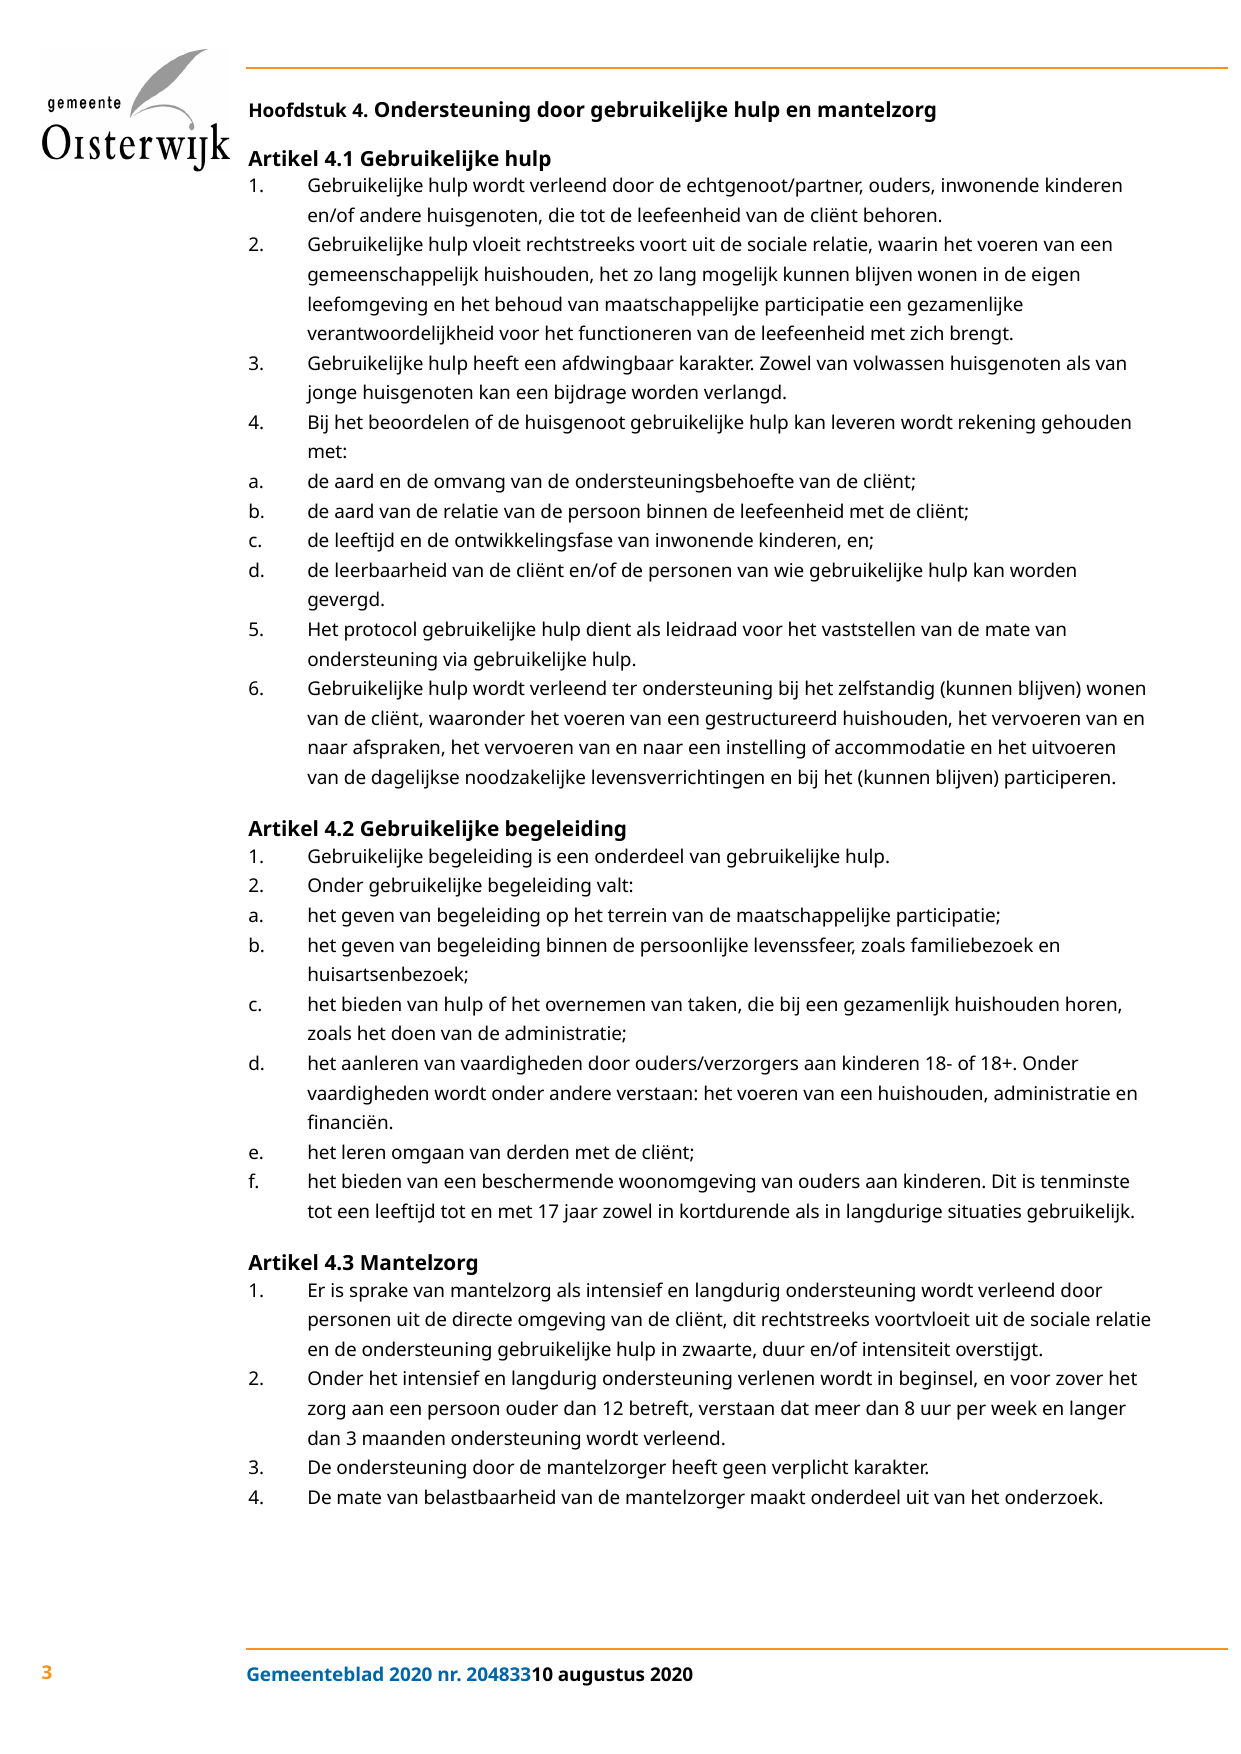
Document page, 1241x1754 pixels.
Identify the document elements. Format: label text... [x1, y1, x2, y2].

list het leren omgaan van derden met de cliënt; [248, 1139, 1152, 1164]
list Onder gebruikelijke begeleiding valt: [248, 873, 1152, 898]
text Artikel 4.3 Mantelzorg [248, 1248, 1152, 1277]
list Bij het beoordelen of de huisgenoot gebruikelijke hulp kan leveren wordt rekening gehouden met: [248, 409, 1152, 464]
list het aanleren van vaardigheden door ouders/verzorgers aan kinderen 18- of 18+. Onder vaardigheden wordt onder andere verstaan: het voeren van een huishouden, administratie en financiën. [248, 1050, 1152, 1135]
list Onder het intensief en langdurig ondersteuning verlenen wordt in beginsel, en voor zover het zorg aan een persoon ouder dan 12 betreft, verstaan dat meer dan 8 uur per week en langer dan 3 maanden ondersteuning wordt verleend. [248, 1366, 1152, 1451]
list de leeftijd en de ontwikkelingsfase van inwonende kinderen, en; [248, 527, 1152, 553]
text Artikel 4.2 Gebruikelijke begeleiding [248, 814, 1152, 843]
list Er is sprake van mantelzorg als intensief en langdurig ondersteuning wordt verleend door personen uit de directe omgeving van de cliënt, dit rechtstreeks voortvloeit uit de sociale relatie en de ondersteuning gebruikelijke hulp in zwaarte, duur en/of intensiteit overstijgt. [248, 1277, 1152, 1362]
list Gebruikelijke begeleiding is een onderdeel van gebruikelijke hulp. [248, 843, 1152, 869]
list De ondersteuning door de mantelzorger heeft geen verplicht karakter. [248, 1454, 1152, 1480]
list het geven van begeleiding binnen de persoonlijke levenssfeer, zoals familiebezoek en huisartsenbezoek; [248, 932, 1152, 987]
list De mate van belastbaarheid van de mantelzorger maakt onderdeel uit van het onderzoek. [248, 1484, 1152, 1510]
list de leerbaarheid van de cliënt en/of de personen van wie gebruikelijke hulp kan worden gevergd. [248, 557, 1152, 612]
list Gebruikelijke hulp wordt verleend ter ondersteuning bij het zelfstandig (kunnen blijven) wonen van de cliënt, waaronder het voeren van een gestructureerd huishouden, het vervoeren van en naar afspraken, het vervoeren van en naar een instelling of accommodatie en het uitvoeren van de dagelijkse noodzakelijke levensverrichtingen en bij het (kunnen blijven) participeren. [248, 675, 1152, 790]
text Artikel 4.1 Gebruikelijke hulp [248, 144, 1152, 172]
list het bieden van een beschermende woonomgeving van ouders aan kinderen. Dit is tenminste tot een leeftijd tot en met 17 jaar zowel in kortdurende als in langdurige situaties gebruikelijk. [248, 1168, 1152, 1224]
list Gebruikelijke hulp wordt verleend door de echtgenoot/partner, ouders, inwonende kinderen en/of andere huisgenoten, die tot de leefeenheid van de cliënt behoren. [248, 172, 1152, 228]
list het bieden van hulp of het overnemen van taken, die bij een gezamenlijk huishouden horen, zoals het doen van de administratie; [248, 991, 1152, 1046]
list Het protocol gebruikelijke hulp dient als leidraad voor het vaststellen van de mate van ondersteuning via gebruikelijke hulp. [248, 616, 1152, 672]
picture [41, 47, 231, 172]
list Gebruikelijke hulp heeft een afdwingbaar karakter. Zowel van volwassen huisgenoten als van jonge huisgenoten kan een bijdrage worden verlangd. [248, 350, 1152, 405]
list de aard en de omvang van de ondersteuningsbehoefte van de cliënt; [248, 468, 1152, 494]
list Gebruikelijke hulp vloeit rechtstreeks voort uit de sociale relatie, waarin het voeren van een gemeenschappelijk huishouden, het zo lang mogelijk kunnen blijven wonen in de eigen leefomgeving en het behoud van maatschappelijke participatie een gezamenlijke verantwoordelijkheid voor het functioneren van de leefeenheid met zich brengt. [248, 232, 1152, 346]
list de aard van de relatie van de persoon binnen de leefeenheid met de cliënt; [248, 498, 1152, 524]
list het geven van begeleiding op het terrein van de maatschappelijke participatie; [248, 902, 1152, 928]
text Hoofdstuk 4. Ondersteuning door gebruikelijke hulp en mantelzorg [248, 95, 1152, 123]
